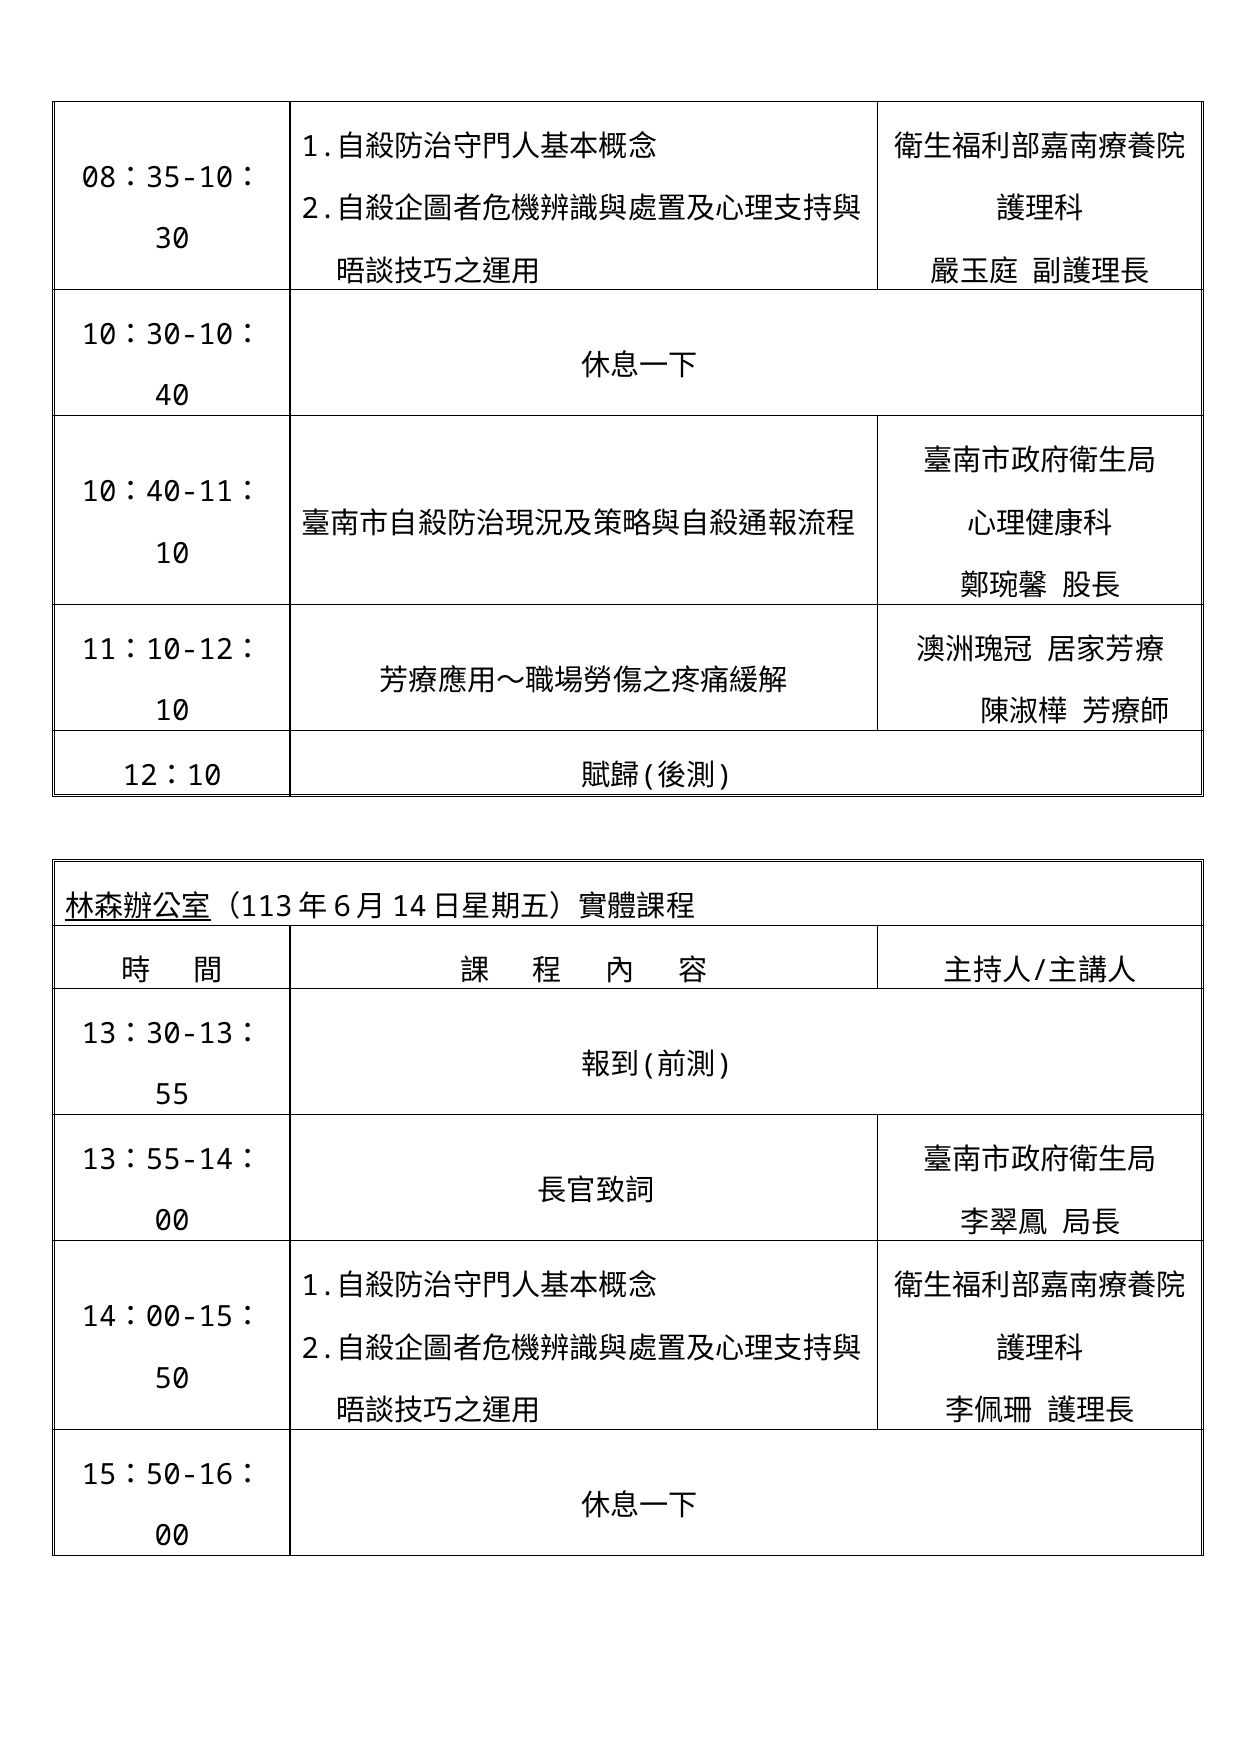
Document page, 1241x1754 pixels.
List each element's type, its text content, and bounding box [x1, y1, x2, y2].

table_cell 休息一下 [291, 290, 1201, 415]
table_cell 衛生福利部嘉南療養院 護理科 嚴玉庭 副護理長 [878, 102, 1201, 289]
table_cell 1.自殺防治守門人基本概念 2.自殺企圖者危機辨識與處置及心理支持與 晤談技巧之運用 [291, 1241, 877, 1429]
table_cell 課 程 內 容 [291, 926, 877, 988]
table_cell 臺南市政府衛生局 李翠鳳 局長 [878, 1115, 1201, 1240]
table_cell 長官致詞 [291, 1115, 877, 1240]
table_cell 賦歸(後測) [291, 731, 1201, 793]
table_cell 1.自殺防治守門人基本概念 2.自殺企圖者危機辨識與處置及心理支持與 晤談技巧之運用 [291, 102, 877, 289]
table_cell 主持人/主講人 [878, 926, 1201, 988]
table_cell 時 間 [55, 926, 289, 988]
table_cell 休息一下 [291, 1430, 1201, 1555]
table_cell 臺南市自殺防治現況及策略與自殺通報流程 [291, 416, 877, 604]
table_cell 芳療應用～職場勞傷之疼痛緩解 [291, 605, 877, 730]
table_cell 澳洲瑰冠 居家芳療 陳淑樺 芳療師 [878, 605, 1201, 730]
table_cell 14：00-15：50 [55, 1241, 289, 1429]
table_cell 13：30-13：55 [55, 989, 289, 1114]
table_header 林森辦公室（113年6月14日星期五）實體課程 [55, 862, 1201, 925]
table_cell 衛生福利部嘉南療養院 護理科 李佩珊 護理長 [878, 1241, 1201, 1429]
table_cell 10：30-10：40 [55, 290, 289, 415]
table_cell 13：55-14：00 [55, 1115, 289, 1240]
table_cell 12：10 [55, 731, 289, 793]
table_cell 08：35-10：30 [55, 102, 289, 289]
table_cell 臺南市政府衛生局 心理健康科 鄭琬馨 股長 [878, 416, 1201, 604]
table_cell 11：10-12：10 [55, 605, 289, 730]
table_cell 15：50-16：00 [55, 1430, 289, 1555]
table_cell 10：40-11：10 [55, 416, 289, 604]
table_cell 報到(前測) [291, 989, 1201, 1114]
